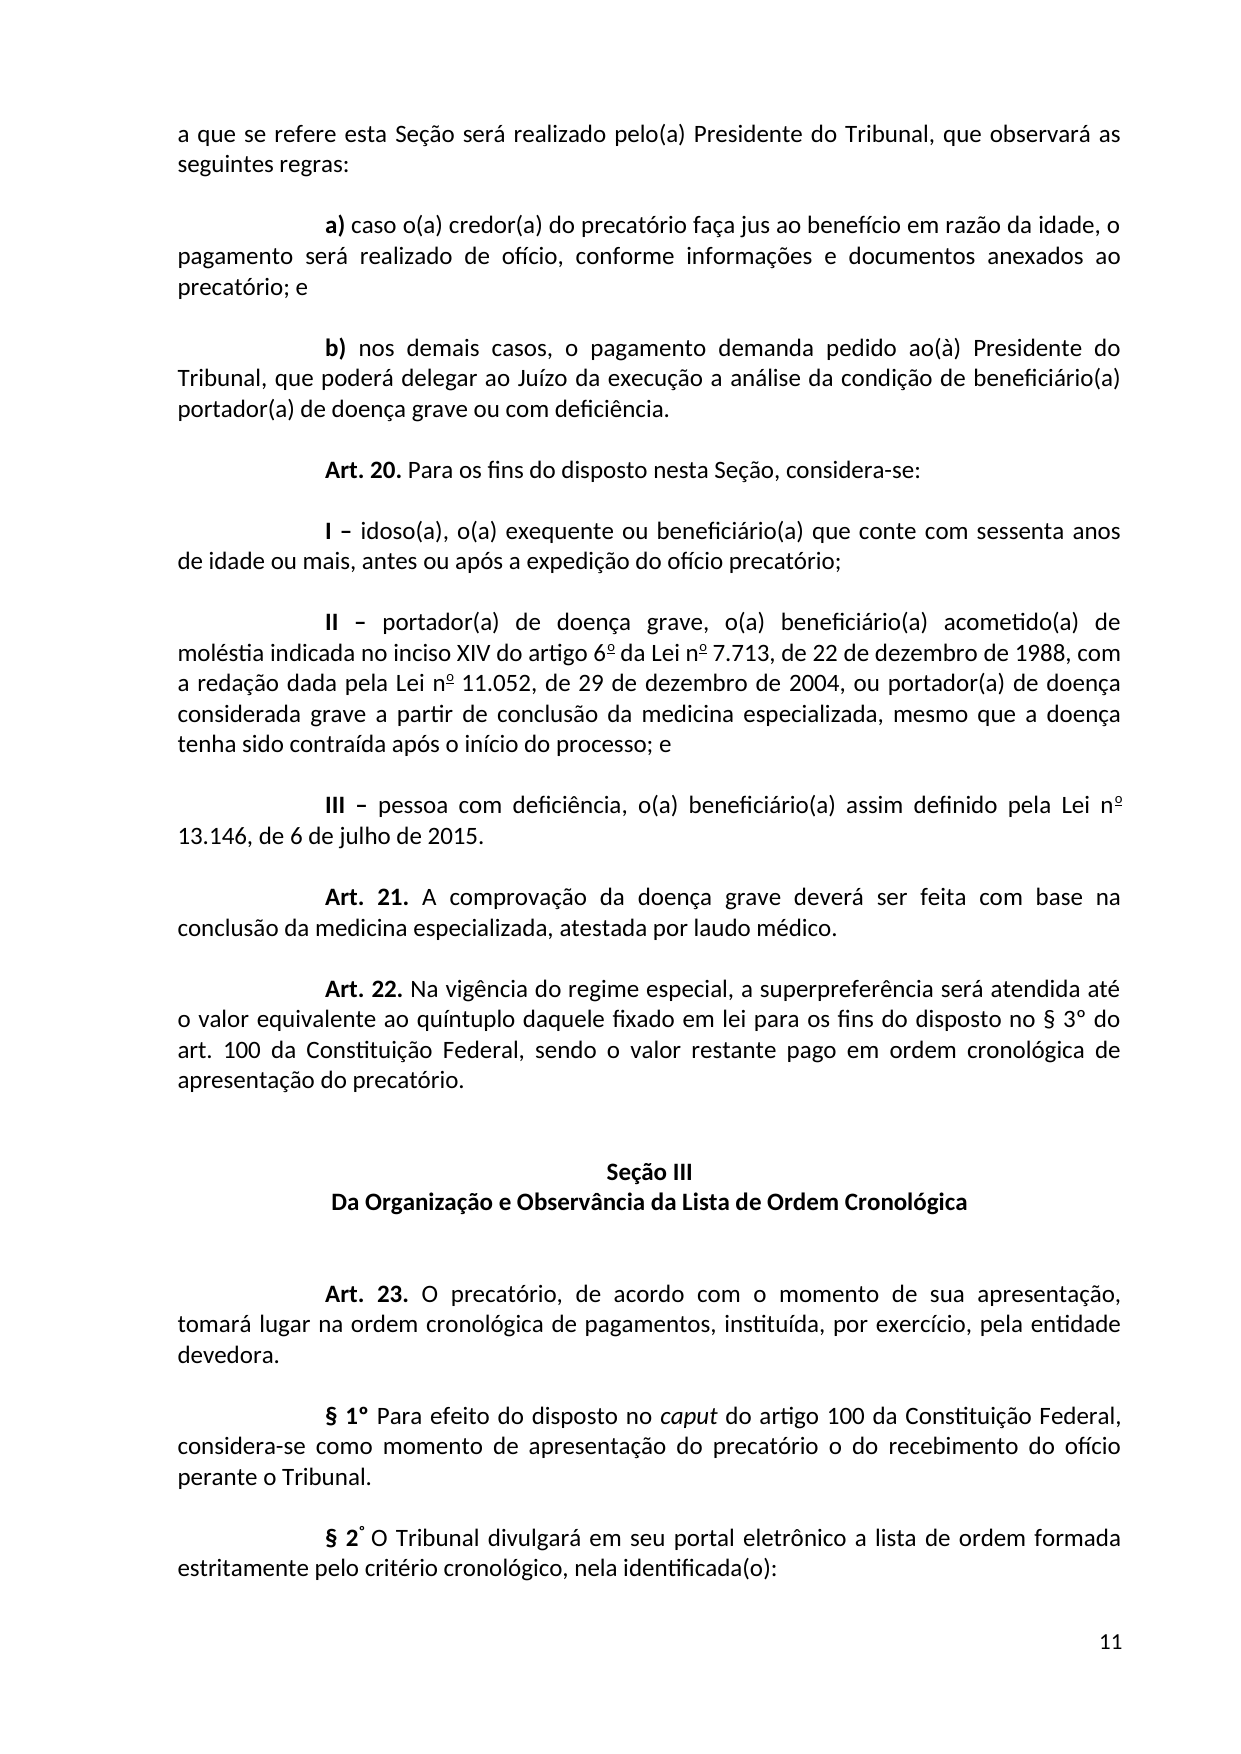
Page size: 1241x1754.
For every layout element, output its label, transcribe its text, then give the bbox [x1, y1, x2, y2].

text Art. 23. O precatório, de acordo com o momento de sua apresentação, tomará lugar na ordem cronológica de pagamentos, instituída, por exercício, pela entidade devedora. [177, 1278, 1122, 1369]
text Art. 22. Na vigência do regime especial, a superpreferência será atendida até o valor equivalente ao quíntuplo daquele fixado em lei para os fins do disposto no § 3º do art. 100 da Constituição Federal, sendo o valor restante pago em ordem cronológica de apresentação do precatório. [177, 973, 1122, 1095]
text Da Organização e Observância da Lista de Ordem Cronológica [177, 1186, 1122, 1217]
text Seção III [177, 1156, 1122, 1186]
text Art. 20. Para os fins do disposto nesta Seção, considera-se: [177, 454, 1122, 484]
text a) caso o(a) credor(a) do precatório faça jus ao benefício em razão da idade, o pagamento será realizado de ofício, conforme informações e documentos anexados ao precatório; e [177, 210, 1122, 301]
text III – pessoa com deficiência, o(a) beneficiário(a) assim definido pela Lei no 13.146, de 6 de julho de 2015. [177, 789, 1122, 851]
text b) nos demais casos, o pagamento demanda pedido ao(à) Presidente do Tribunal, que poderá delegar ao Juízo da execução a análise da condição de beneficiário(a) portador(a) de doença grave ou com deficiência. [177, 332, 1122, 423]
text § 2º O Tribunal divulgará em seu portal eletrônico a lista de ordem formada estritamente pelo critério cronológico, nela identificada(o): [177, 1522, 1122, 1583]
text a que se refere esta Seção será realizado pelo(a) Presidente do Tribunal, que observará as seguintes regras: [177, 118, 1122, 179]
text I – idoso(a), o(a) exequente ou beneficiário(a) que conte com sessenta anos de idade ou mais, antes ou após a expedição do ofício precatório; [177, 515, 1122, 576]
text II – portador(a) de doença grave, o(a) beneficiário(a) acometido(a) de moléstia indicada no inciso XIV do artigo 6o da Lei no 7.713, de 22 de dezembro de 1988, com a redação dada pela Lei no 11.052, de 29 de dezembro de 2004, ou portador(a) de doença considerada grave a partir de conclusão da medicina especializada, mesmo que a doença tenha sido contraída após o início do processo; e [177, 606, 1122, 759]
text Art. 21. A comprovação da doença grave deverá ser feita com base na conclusão da medicina especializada, atestada por laudo médico. [177, 881, 1122, 942]
text § 1º Para efeito do disposto no caput do artigo 100 da Constituição Federal, considera-se como momento de apresentação do precatório o do recebimento do ofício perante o Tribunal. [177, 1400, 1122, 1492]
